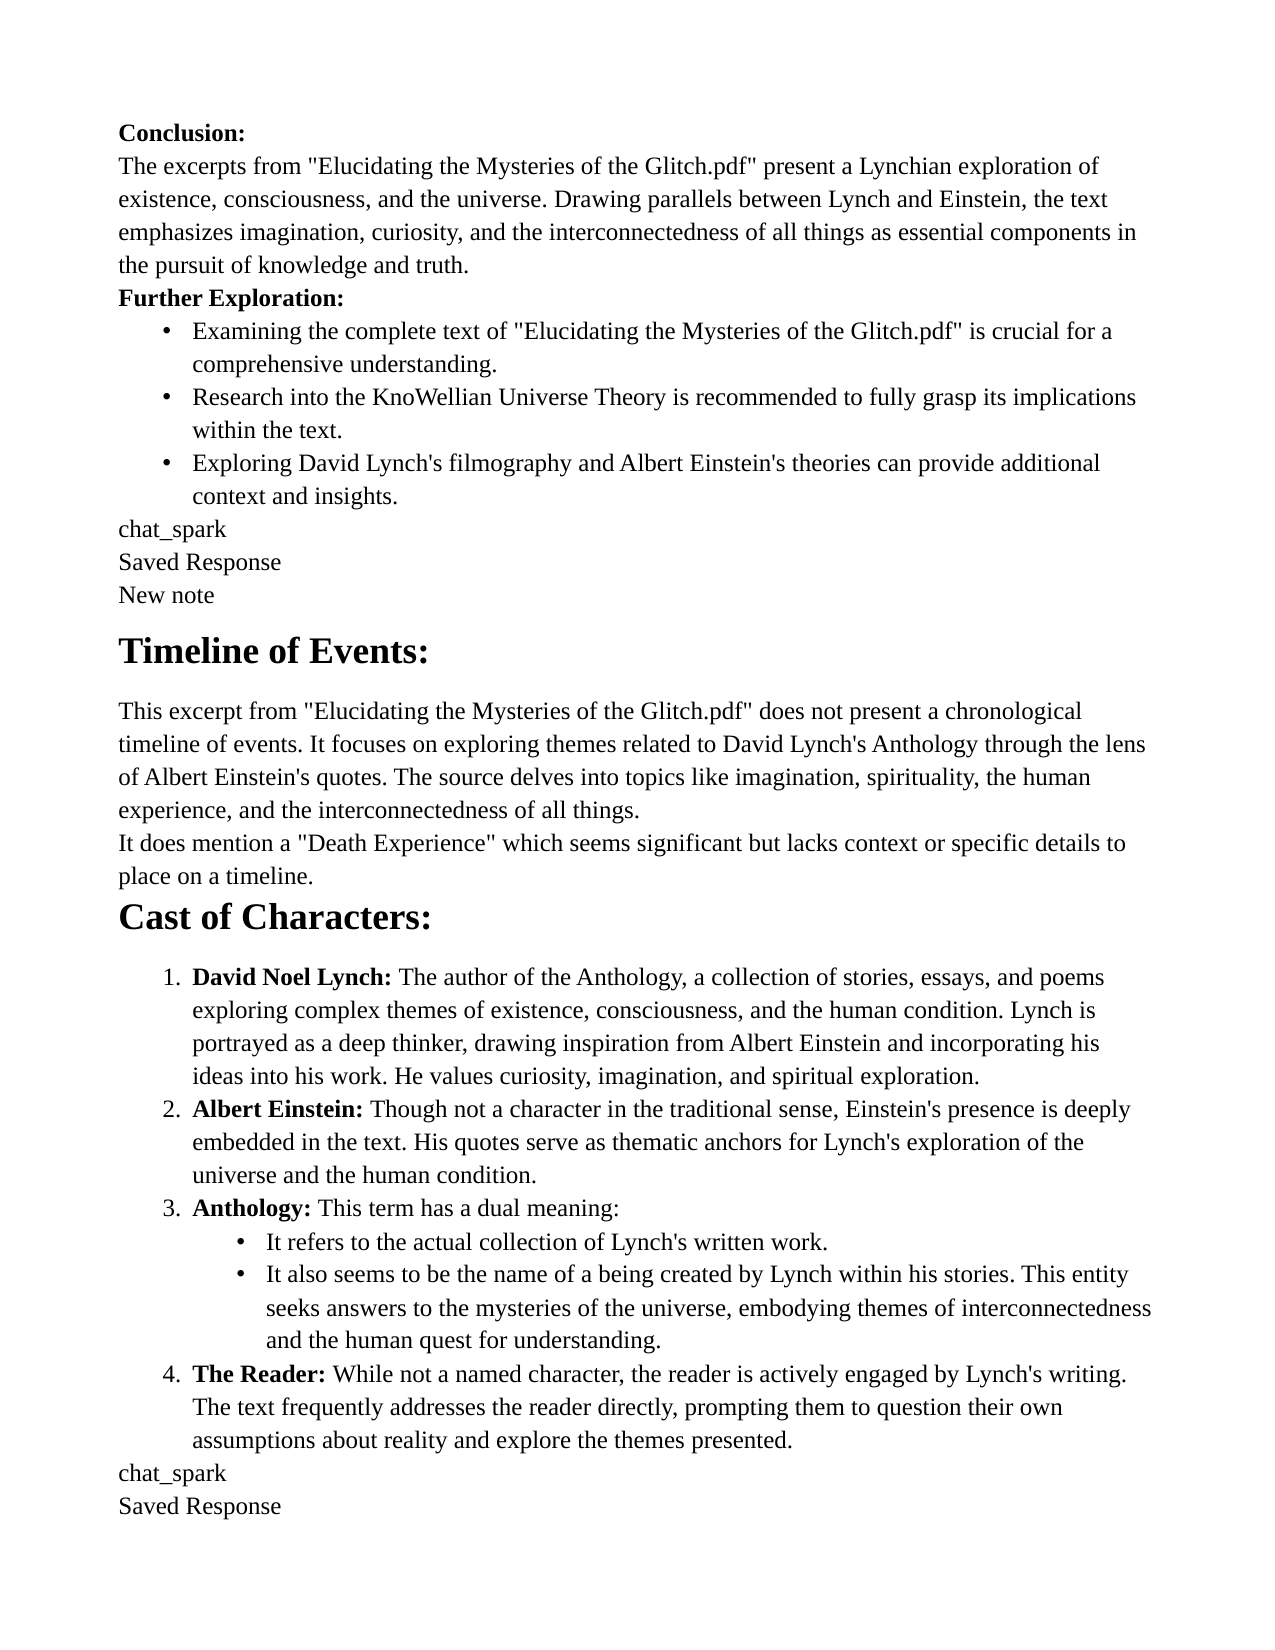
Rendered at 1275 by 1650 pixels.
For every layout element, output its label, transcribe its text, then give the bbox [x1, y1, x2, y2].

text chat_spark [118, 514, 1157, 543]
text Conclusion: [118, 118, 1157, 147]
list The Reader: While not a named character, the reader is actively engaged by Lynch's writing. The text frequently addresses the reader directly, prompting them to question their own assumptions about reality and explore the themes presented. [162, 1359, 1157, 1453]
text New note [118, 580, 1157, 609]
list It refers to the actual collection of Lynch's written work. [236, 1227, 1157, 1255]
list Exploring David Lynch's filmography and Albert Einstein's theories can provide additional context and insights. [162, 448, 1157, 510]
list Examining the complete text of "Elucidating the Mysteries of the Glitch.pdf" is crucial for a comprehensive understanding. [162, 316, 1157, 378]
text chat_spark [118, 1458, 1157, 1486]
list Anthology: This term has a dual meaning: [162, 1193, 1157, 1222]
list It also seems to be the name of a being created by Lynch within his stories. This entity seeks answers to the mysteries of the universe, embodying themes of interconnectedness and the human quest for understanding. [236, 1259, 1157, 1354]
text This excerpt from "Elucidating the Mysteries of the Glitch.pdf" does not present a chronological timeline of events. It focuses on exploring themes related to David Lynch's Anthology through the lens of Albert Einstein's quotes. The source delves into topics like imagination, spirituality, the human experience, and the interconnectedness of all things. [118, 696, 1157, 824]
text Saved Response [118, 547, 1157, 576]
list Research into the KnoWellian Universe Theory is recommended to fully grasp its implications within the text. [162, 382, 1157, 444]
text It does mention a "Death Experience" which seems significant but lacks context or specific details to place on a timeline. [118, 828, 1157, 890]
text Further Exploration: [118, 283, 1157, 312]
list Albert Einstein: Though not a character in the traditional sense, Einstein's presence is deeply embedded in the text. His quotes serve as thematic anchors for Lynch's exploration of the universe and the human condition. [162, 1094, 1157, 1189]
text Saved Response [118, 1491, 1157, 1519]
list David Noel Lynch: The author of the Anthology, a collection of stories, essays, and poems exploring complex themes of existence, consciousness, and the human condition. Lynch is portrayed as a deep thinker, drawing inspiration from Albert Einstein and incorporating his ideas into his work. He values curiosity, imagination, and spiritual exploration. [162, 962, 1157, 1090]
text The excerpts from "Elucidating the Mysteries of the Glitch.pdf" present a Lynchian exploration of existence, consciousness, and the universe. Drawing parallels between Lynch and Einstein, the text emphasizes imagination, curiosity, and the interconnectedness of all things as essential components in the pursuit of knowledge and truth. [118, 151, 1157, 279]
subtitle Cast of Characters: [118, 894, 1157, 937]
subtitle Timeline of Events: [118, 628, 1157, 671]
